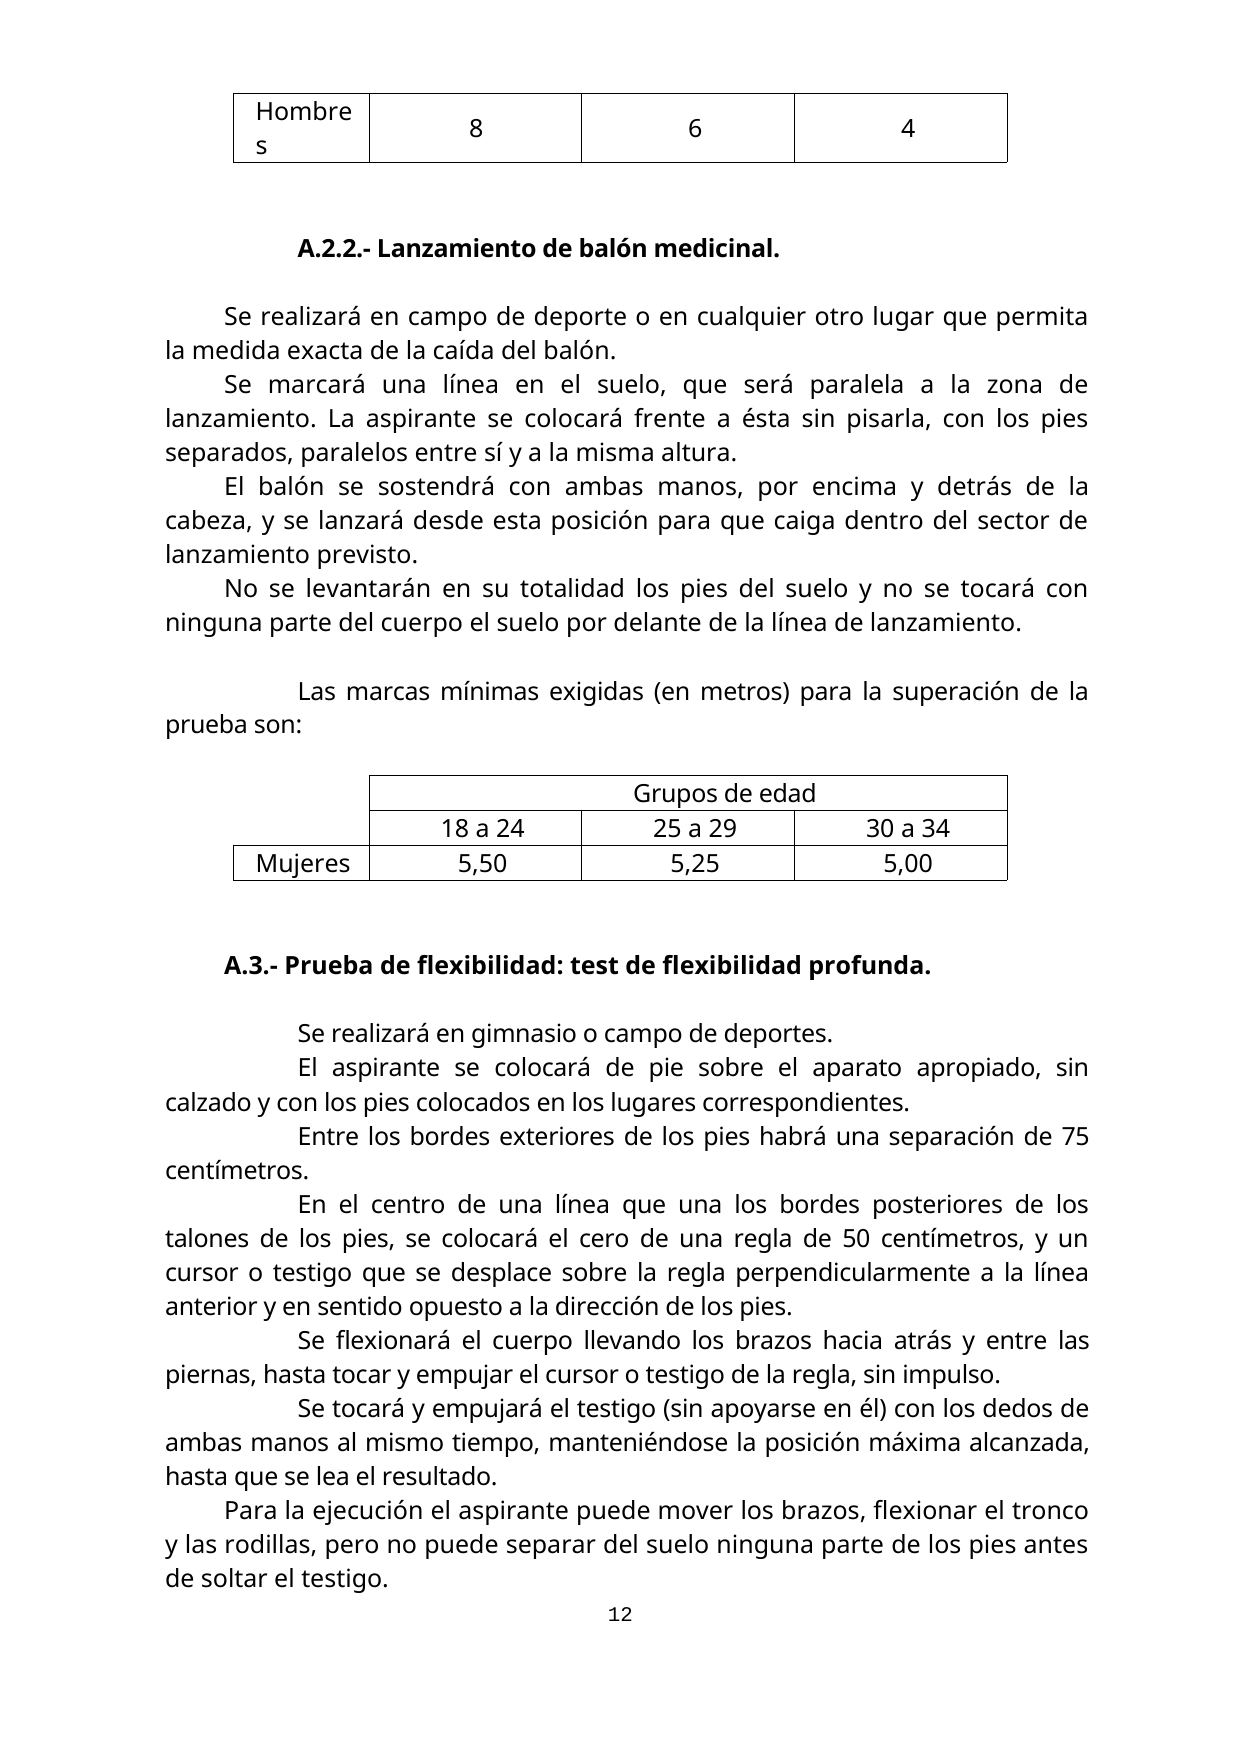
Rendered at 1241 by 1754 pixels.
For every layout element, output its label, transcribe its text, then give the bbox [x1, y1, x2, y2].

table_cell 6 [582, 94, 794, 162]
text En el centro de una línea que una los bordes posteriores de los talones de los pies, se colocará el cero de una regla de 50 centímetros, y un cursor o testigo que se desplace sobre la regla perpendicularmente a la línea anterior y en sentido opuesto a la dirección de los pies. [165, 1186, 1090, 1323]
text Entre los bordes exteriores de los pies habrá una separación de 75 centímetros. [165, 1118, 1090, 1186]
text El aspirante se colocará de pie sobre el aparato apropiado, sin calzado y con los pies colocados en los lugares correspondientes. [165, 1050, 1090, 1118]
text No se levantarán en su totalidad los pies del suelo y no se tocará con ninguna parte del cuerpo el suelo por delante de la línea de lanzamiento. [165, 571, 1090, 639]
table_cell 8 [370, 94, 581, 162]
text A.3.- Prueba de flexibilidad: test de flexibilidad profunda. [165, 948, 1090, 982]
text A.2.2.- Lanzamiento de balón medicinal. [165, 230, 1090, 264]
text Las marcas mínimas exigidas (en metros) para la superación de la prueba son: [165, 673, 1090, 741]
text Se marcará una línea en el suelo, que será paralela a la zona de lanzamiento. La aspirante se colocará frente a ésta sin pisarla, con los pies separados, paralelos entre sí y a la misma altura. [165, 367, 1090, 469]
table_cell 25 a 29 [582, 811, 794, 844]
table_cell Mujeres [234, 846, 369, 880]
text Se realizará en gimnasio o campo de deportes. [165, 1016, 1090, 1050]
table_cell 5,25 [582, 846, 794, 880]
text Se realizará en campo de deporte o en cualquier otro lugar que permita la medida exacta de la caída del balón. [165, 298, 1090, 367]
text El balón se sostendrá con ambas manos, por encima y detrás de la cabeza, y se lanzará desde esta posición para que caiga dentro del sector de lanzamiento previsto. [165, 469, 1090, 571]
table_cell 30 a 34 [795, 811, 1007, 844]
text Se tocará y empujará el testigo (sin apoyarse en él) con los dedos de ambas manos al mismo tiempo, manteniéndose la posición máxima alcanzada, hasta que se lea el resultado. [165, 1391, 1090, 1493]
text Se flexionará el cuerpo llevando los brazos hacia atrás y entre las piernas, hasta tocar y empujar el cursor o testigo de la regla, sin impulso. [165, 1323, 1090, 1391]
table_cell Hombres [234, 94, 369, 162]
text Para la ejecución el aspirante puede mover los brazos, flexionar el tronco y las rodillas, pero no puede separar del suelo ninguna parte de los pies antes de soltar el testigo. [165, 1493, 1090, 1595]
table_cell 5,50 [370, 846, 581, 880]
table_header [233, 775, 369, 844]
table_cell 18 a 24 [370, 811, 581, 844]
table_cell 5,00 [795, 846, 1007, 880]
table_header Grupos de edad [370, 776, 1007, 809]
table_cell 4 [795, 94, 1007, 162]
